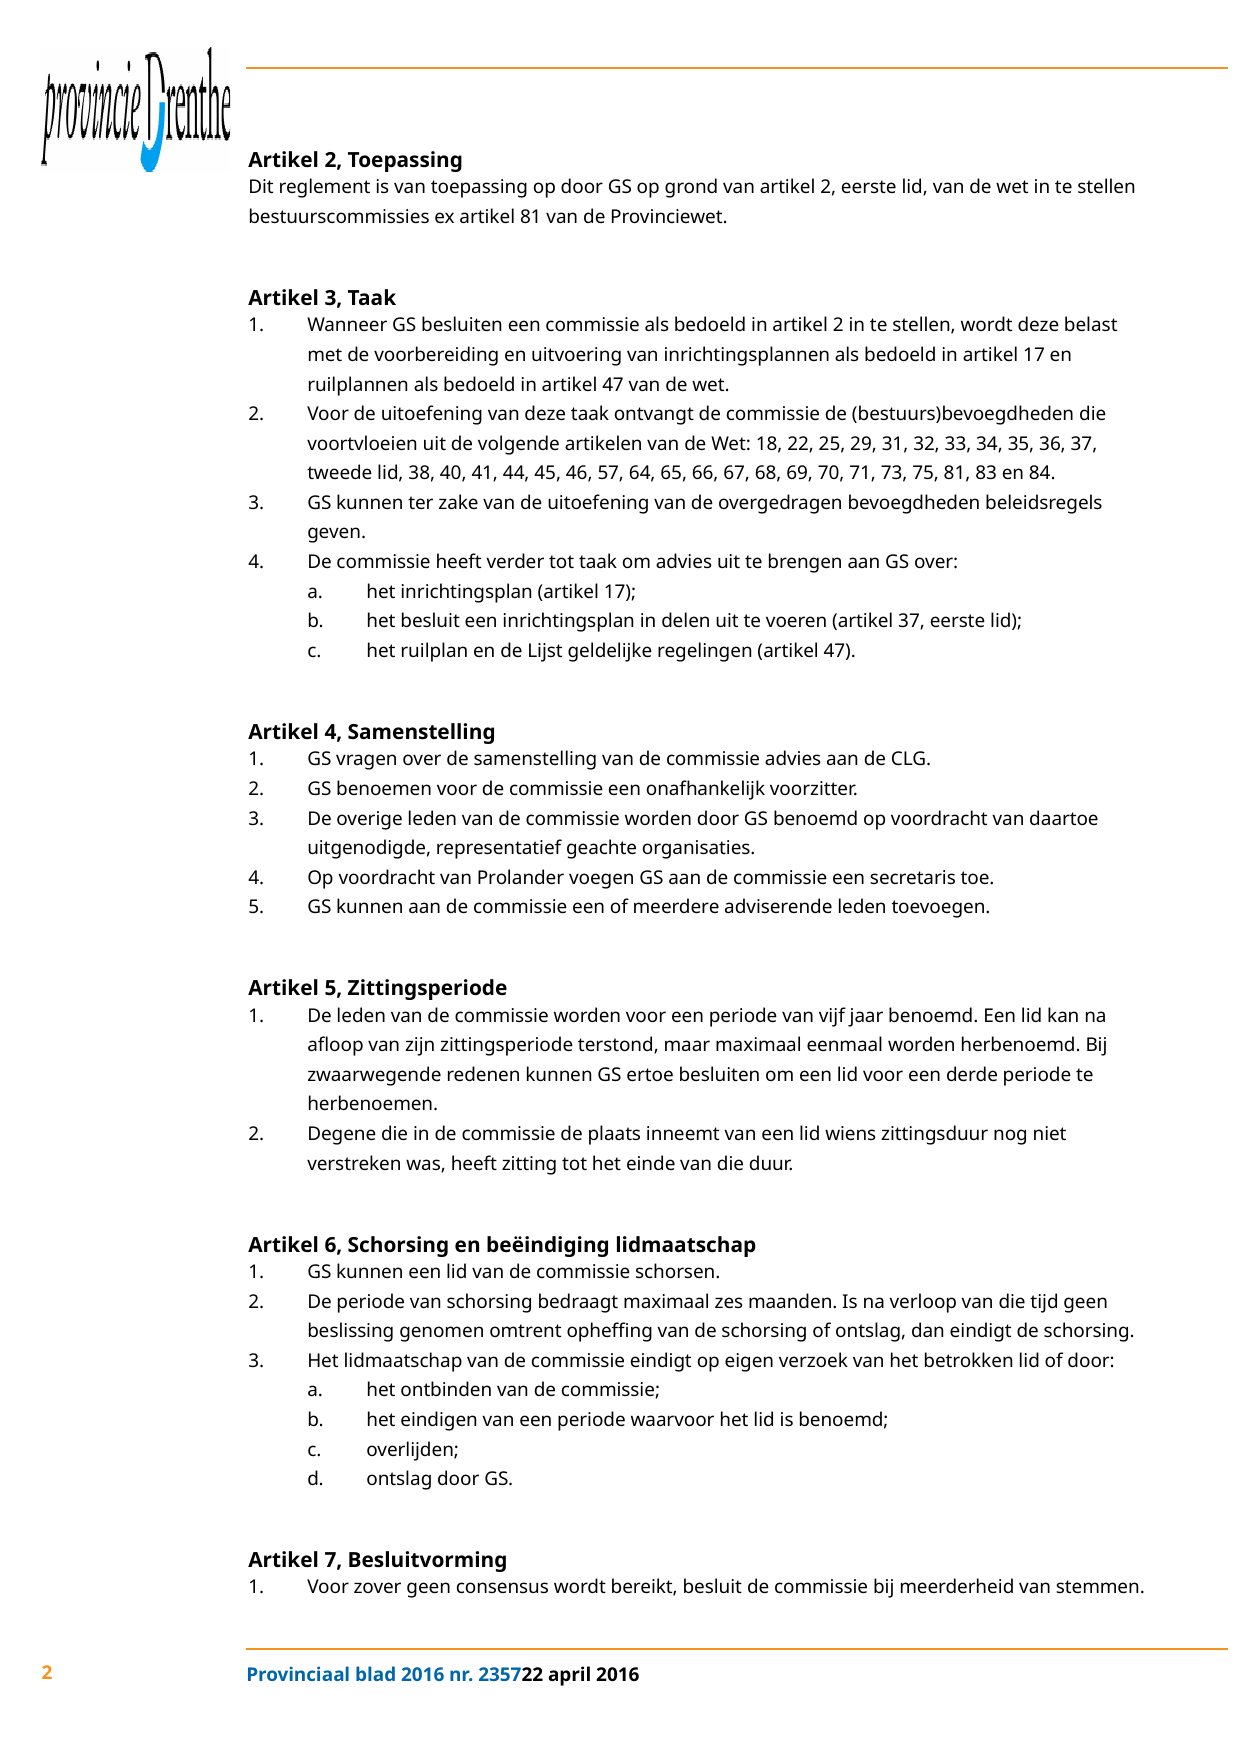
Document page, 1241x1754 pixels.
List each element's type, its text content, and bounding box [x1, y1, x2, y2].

list ontslag door GS. [307, 1465, 1152, 1491]
list De periode van schorsing bedraagt maximaal zes maanden. Is na verloop van die tijd geen beslissing genomen omtrent opheffing van de schorsing of ontslag, dan eindigt de schorsing. [248, 1288, 1152, 1343]
list het inrichtingsplan (artikel 17); [307, 578, 1152, 604]
list GS kunnen aan de commissie een of meerdere adviserende leden toevoegen. [248, 893, 1152, 919]
list het eindigen van een periode waarvoor het lid is benoemd; [307, 1406, 1152, 1432]
list GS vragen over de samenstelling van de commissie advies aan de CLG. [248, 746, 1152, 771]
text Artikel 6, Schorsing en beëindiging lidmaatschap [248, 1230, 1152, 1258]
list het besluit een inrichtingsplan in delen uit te voeren (artikel 37, eerste lid); [307, 607, 1152, 633]
list het ruilplan en de Lijst geldelijke regelingen (artikel 47). [307, 637, 1152, 663]
list Voor zover geen consensus wordt bereikt, besluit de commissie bij meerderheid van stemmen. [248, 1574, 1152, 1599]
list GS benoemen voor de commissie een onafhankelijk voorzitter. [248, 775, 1152, 801]
list overlijden; [307, 1436, 1152, 1461]
list het ontbinden van de commissie; [307, 1377, 1152, 1402]
list Op voordracht van Prolander voegen GS aan de commissie een secretaris toe. [248, 864, 1152, 889]
list GS kunnen een lid van de commissie schorsen. [248, 1258, 1152, 1284]
list Degene die in de commissie de plaats inneemt van een lid wiens zittingsduur nog niet verstreken was, heeft zitting tot het einde van die duur. [248, 1120, 1152, 1176]
list Wanneer GS besluiten een commissie als bedoeld in artikel 2 in te stellen, wordt deze belast met de voorbereiding en uitvoering van inrichtingsplannen als bedoeld in artikel 17 en ruilplannen als bedoeld in artikel 47 van de wet. [248, 312, 1152, 397]
text Artikel 5, Zittingsperiode [248, 973, 1152, 1002]
list GS kunnen ter zake van de uitoefening van de overgedragen bevoegdheden beleidsregels geven. [248, 489, 1152, 544]
picture [41, 47, 231, 172]
list De leden van de commissie worden voor een periode van vijf jaar benoemd. Een lid kan na afloop van zijn zittingsperiode terstond, maar maximaal eenmaal worden herbenoemd. Bij zwaarwegende redenen kunnen GS ertoe besluiten om een lid voor een derde periode te herbenoemen. [248, 1002, 1152, 1116]
text Artikel 2, Toepassing [248, 145, 1152, 174]
list Voor de uitoefening van deze taak ontvangt de commissie de (bestuurs)bevoegdheden die voortvloeien uit de volgende artikelen van de Wet: 18, 22, 25, 29, 31, 32, 33, 34, 35, 36, 37, tweede lid, 38, 40, 41, 44, 45, 46, 57, 64, 65, 66, 67, 68, 69, 70, 71, 73, 75, 81, 83 en 84. [248, 400, 1152, 485]
text Artikel 4, Samenstelling [248, 717, 1152, 746]
text Dit reglement is van toepassing op door GS op grond van artikel 2, eerste lid, van de wet in te stellen bestuurscommissies ex artikel 81 van de Provinciewet. [248, 174, 1152, 229]
list De commissie heeft verder tot taak om advies uit te brengen aan GS over: [248, 548, 1152, 574]
list De overige leden van de commissie worden door GS benoemd op voordracht van daartoe uitgenodigde, representatief geachte organisaties. [248, 805, 1152, 860]
list Het lidmaatschap van de commissie eindigt op eigen verzoek van het betrokken lid of door: [248, 1347, 1152, 1373]
text Artikel 3, Taak [248, 283, 1152, 312]
text Artikel 7, Besluitvorming [248, 1545, 1152, 1574]
